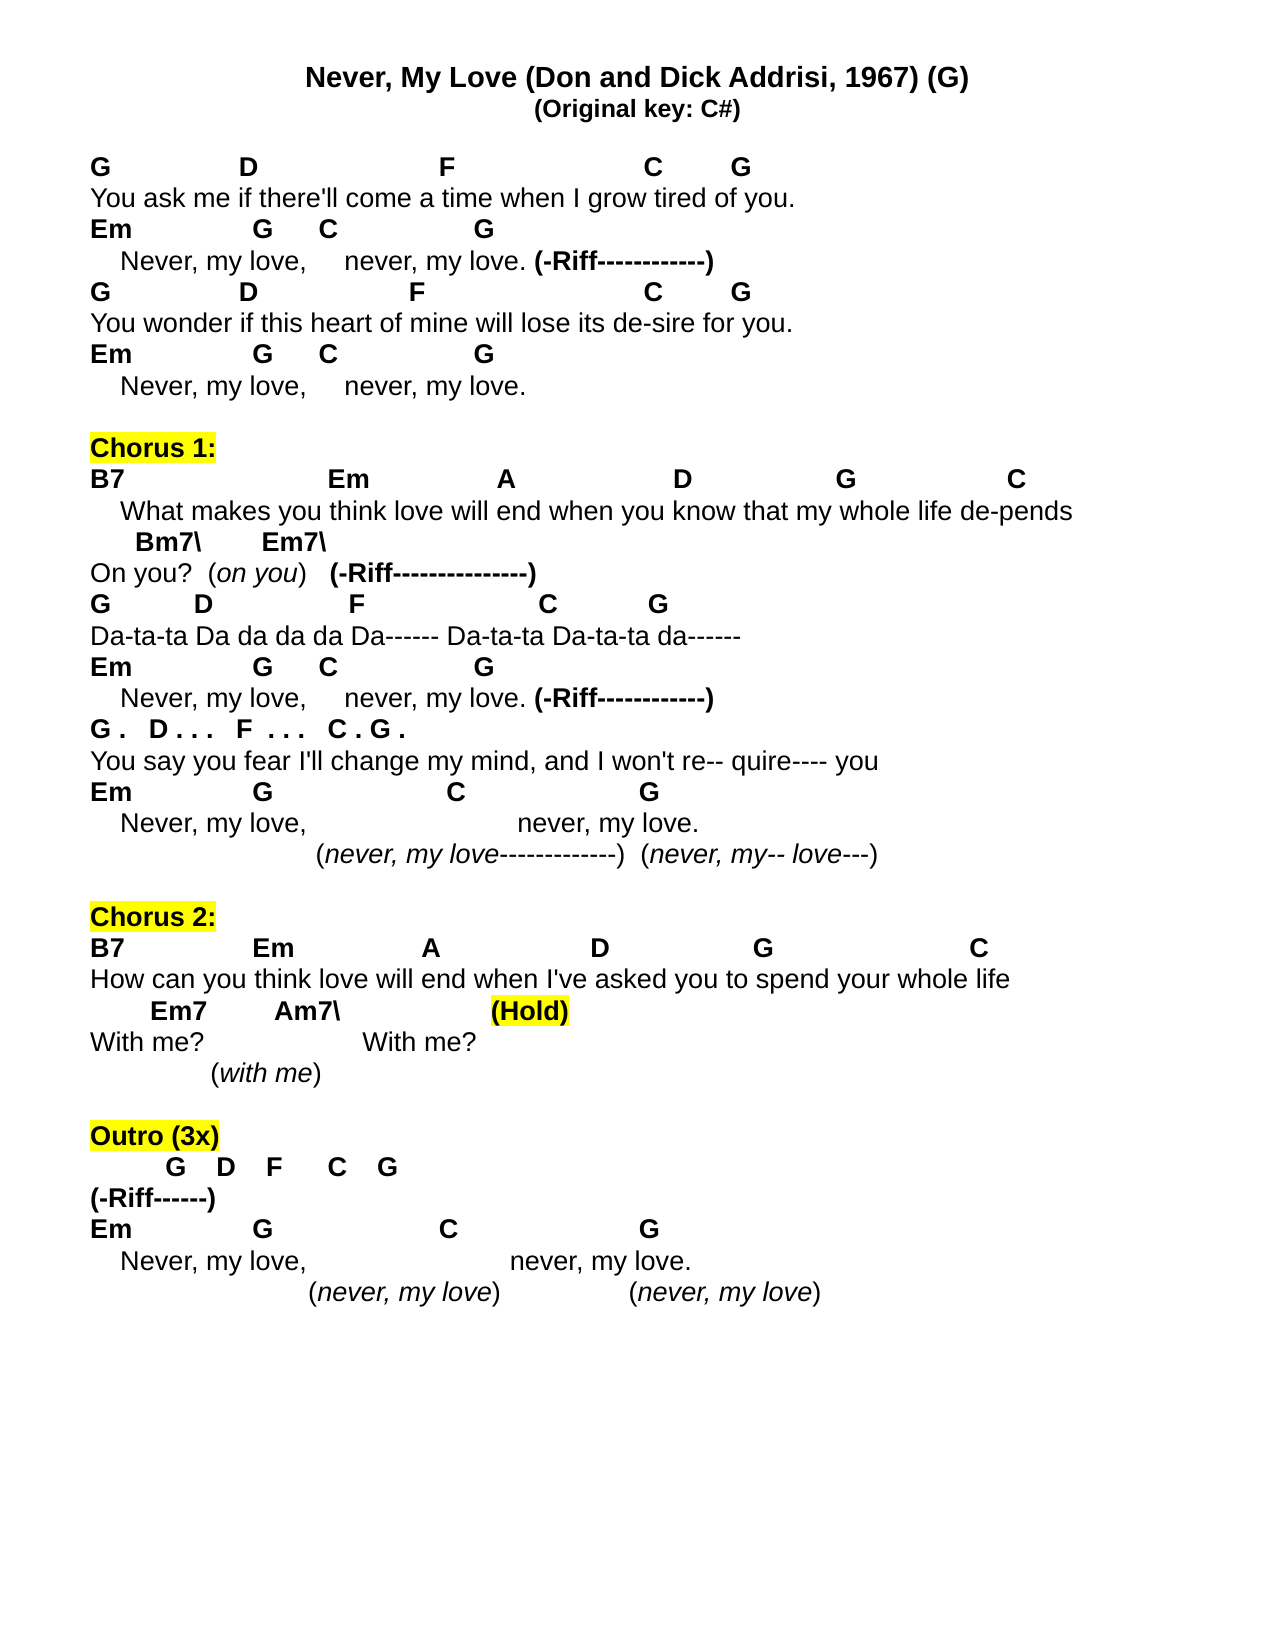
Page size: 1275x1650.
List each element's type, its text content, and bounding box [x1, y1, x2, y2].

text What makes you think love will end when you know that my whole life de-pends [90, 495, 1185, 526]
text B7 Em A D G C [90, 932, 1185, 963]
text Never, my love, never, my love. (-Riff------------) [90, 682, 1185, 713]
text G D F C G [90, 276, 1185, 307]
text Chorus 2: [90, 901, 1185, 932]
text G D F C G [90, 1151, 1185, 1182]
text How can you think love will end when I've asked you to spend your whole life [90, 963, 1185, 995]
text You wonder if this heart of mine will lose its de-sire for you. [90, 307, 1185, 338]
text Em G C G [90, 776, 1185, 807]
text Never, my love, never, my love. [90, 1245, 1185, 1276]
text (-Riff------) [90, 1182, 1185, 1213]
text Em G C G [90, 338, 1185, 370]
text G D F C G [90, 588, 1185, 620]
text Chorus 1: [90, 432, 1185, 463]
text You say you fear I'll change my mind, and I won't re-- quire---- you [90, 745, 1185, 776]
text You ask me if there'll come a time when I grow tired of you. [90, 182, 1185, 213]
text Bm7\ Em7\ [90, 526, 1185, 557]
text G . D . . . F . . . C . G . [90, 713, 1185, 745]
text Da-ta-ta Da da da da Da------ Da-ta-ta Da-ta-ta da------ [90, 620, 1185, 651]
text Never, my love, never, my love. [90, 807, 1185, 838]
text G D F C G [90, 151, 1185, 182]
text Never, my love, never, my love. (-Riff------------) [90, 245, 1185, 276]
text Outro (3x) [90, 1120, 1185, 1151]
text Never, My Love (Don and Dick Addrisi, 1967) (G) [90, 60, 1185, 93]
text Em G C G [90, 1213, 1185, 1245]
text B7 Em A D G C [90, 463, 1185, 495]
text On you? (on you) (-Riff---------------) [90, 557, 1185, 588]
text Em G C G [90, 213, 1185, 245]
text (Original key: C#) [90, 93, 1185, 122]
text Em G C G [90, 651, 1185, 682]
text (never, my love-------------) (never, my-- love---) [90, 838, 1185, 870]
text (with me) [90, 1057, 1185, 1088]
text Em7 Am7\ (Hold) [90, 995, 1185, 1026]
text With me? With me? [90, 1026, 1185, 1057]
text Never, my love, never, my love. [90, 370, 1185, 401]
text (never, my love) (never, my love) [90, 1276, 1185, 1307]
